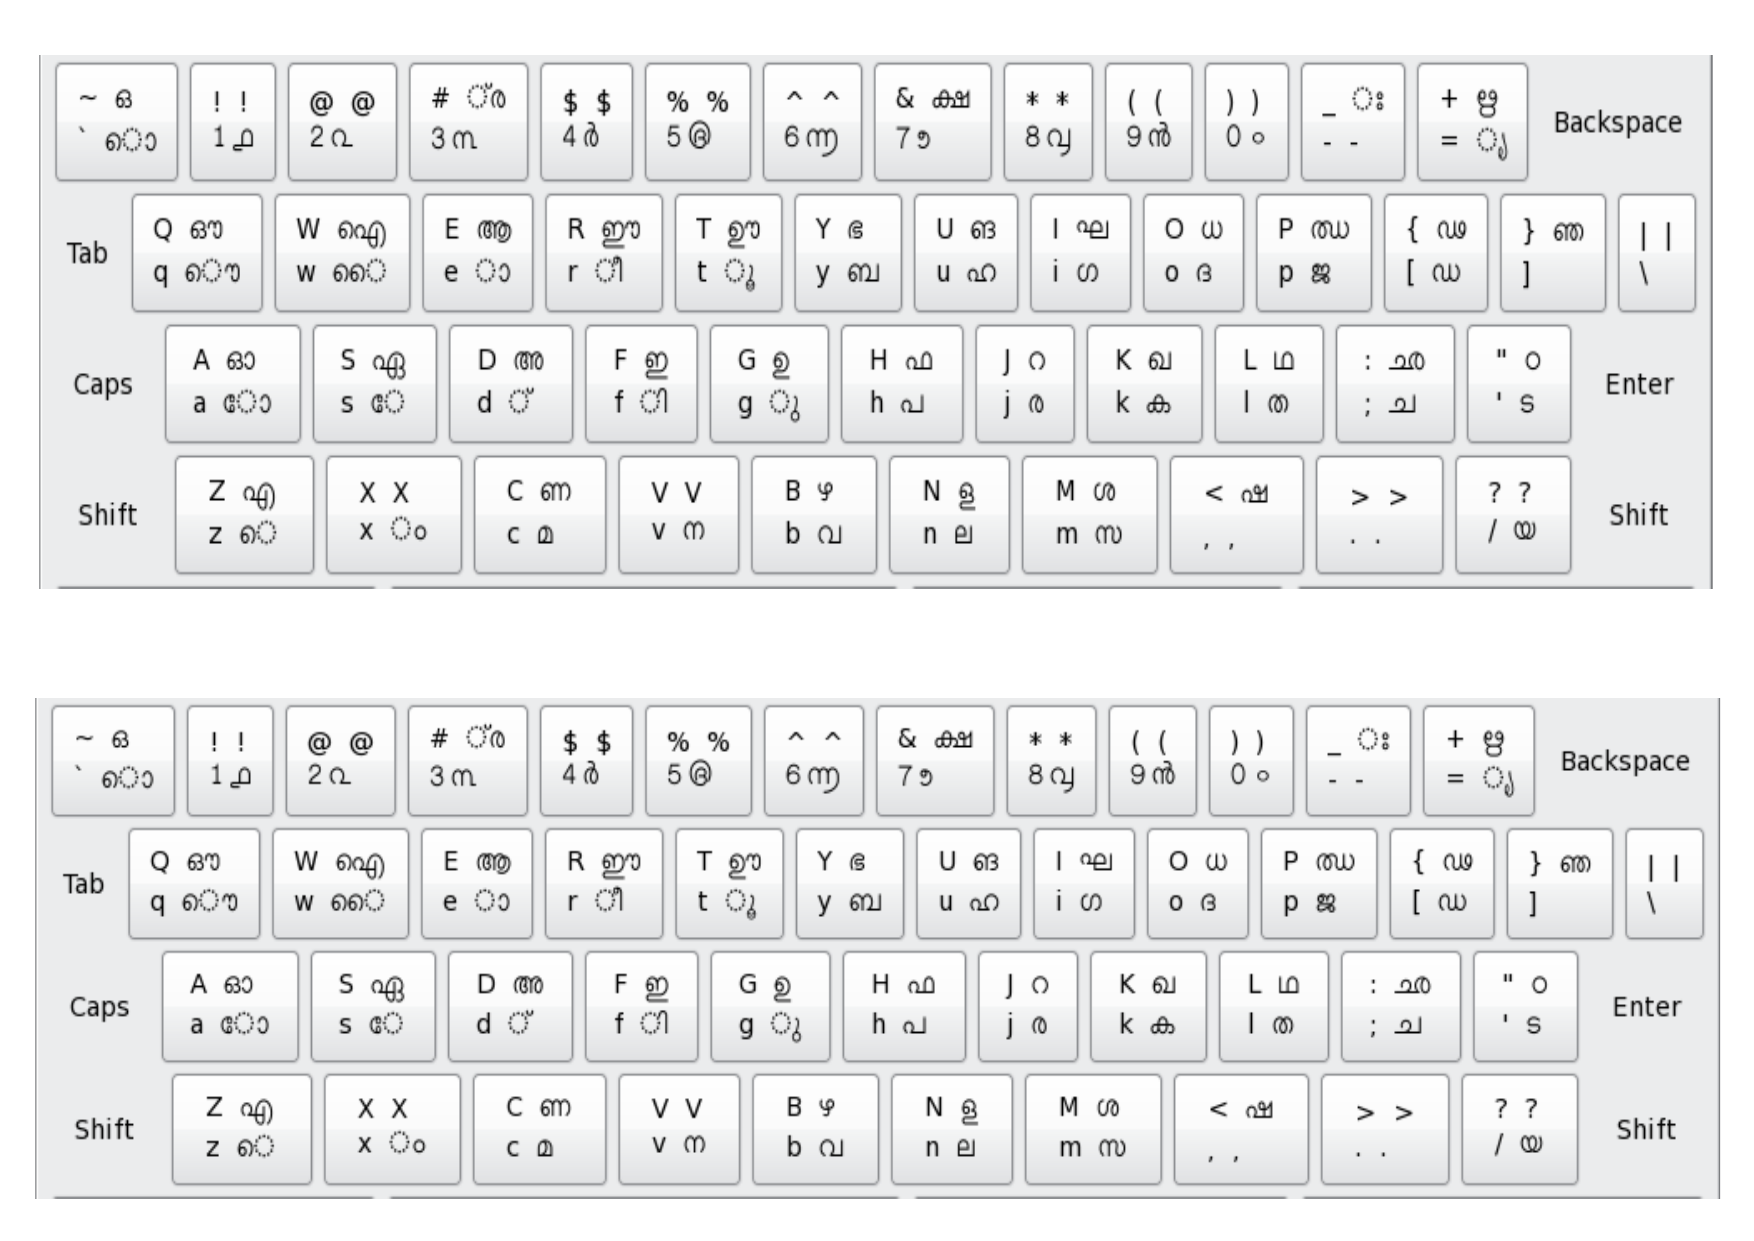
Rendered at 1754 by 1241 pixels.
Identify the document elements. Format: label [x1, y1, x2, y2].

picture [35, 698, 1721, 1199]
picture [39, 55, 1713, 589]
